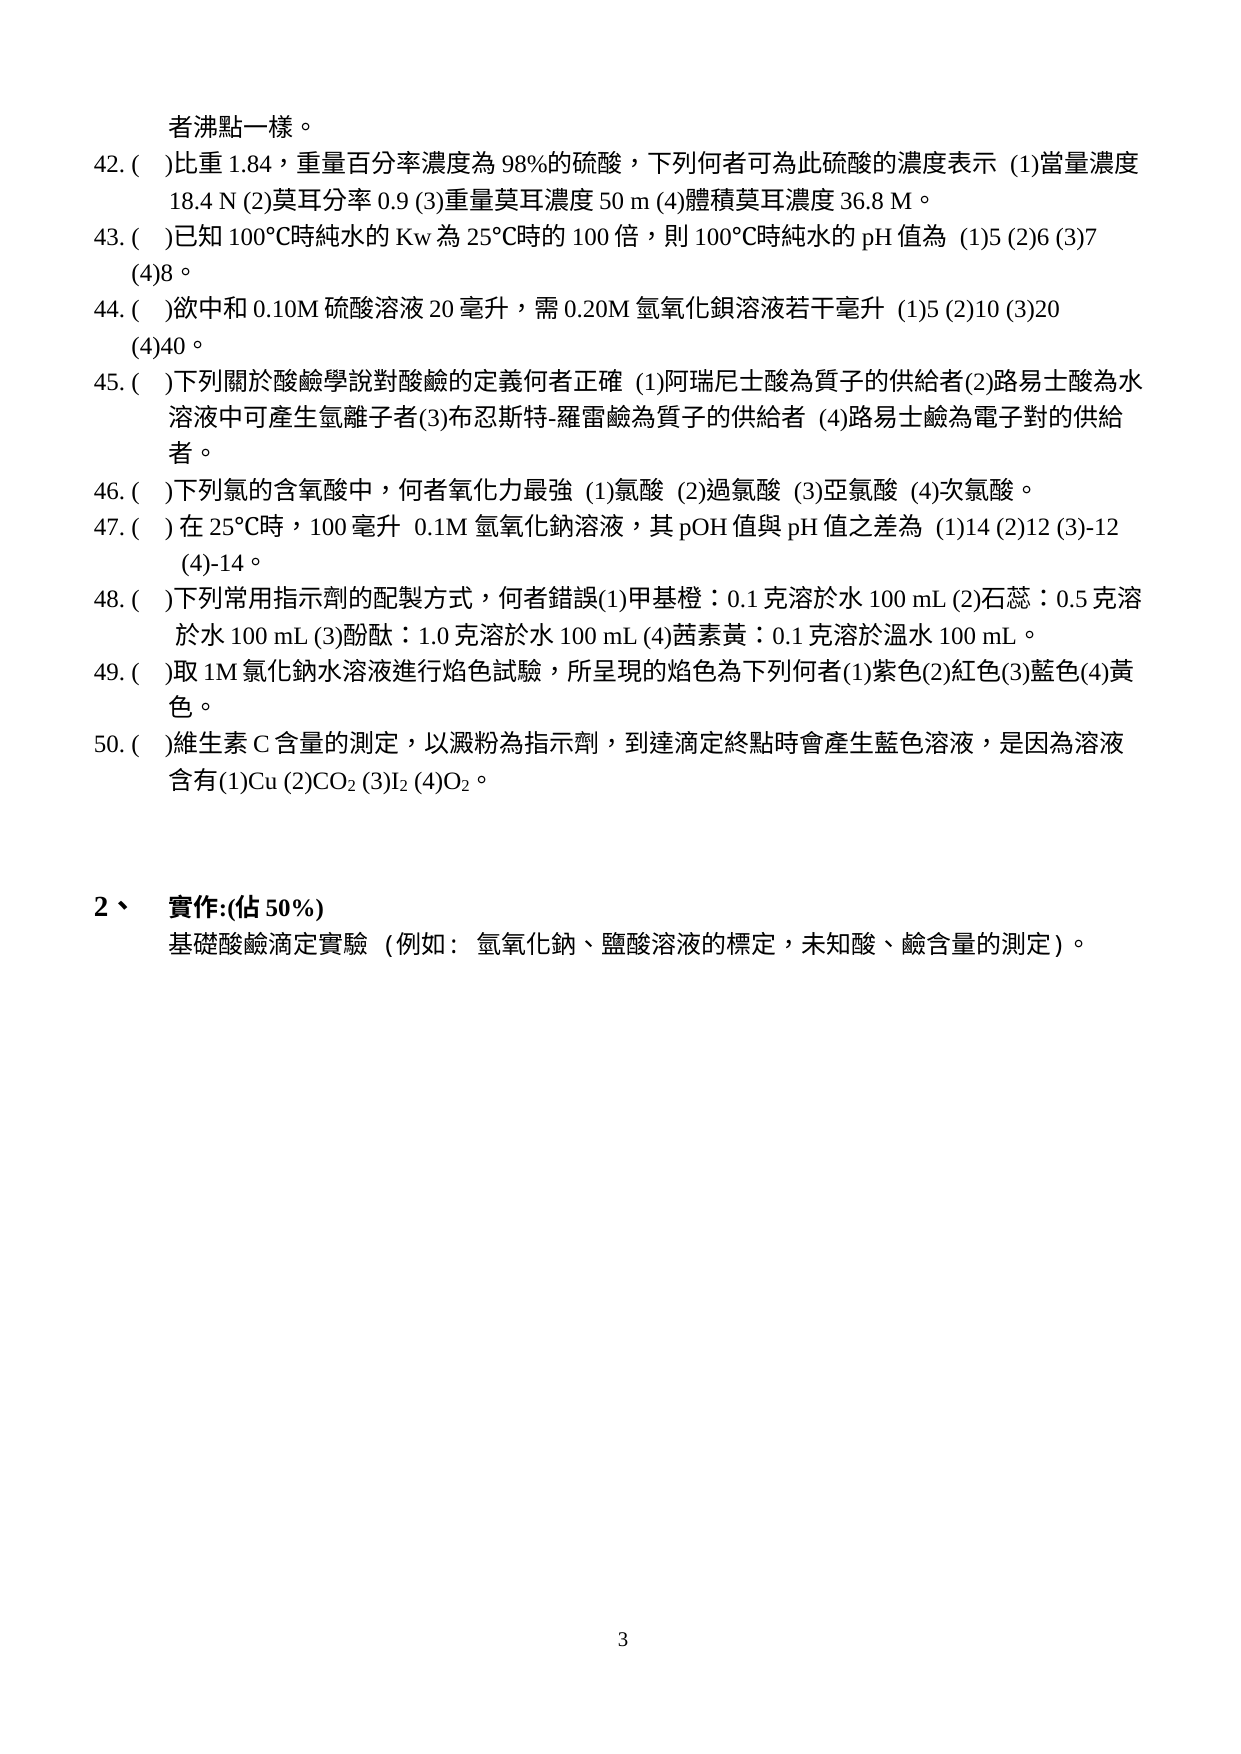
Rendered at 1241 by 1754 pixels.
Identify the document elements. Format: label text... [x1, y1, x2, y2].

text 基礎酸鹼滴定實驗 (例如: 氫氧化鈉、鹽酸溶液的標定，未知酸、鹼含量的測定)。 [169, 925, 1144, 961]
text 含有(1)Cu (2)CO2 (3)I2 (4)O2。 [131, 760, 1144, 796]
text 於水100 mL (3)酚酞：1.0克溶於水100 mL (4)茜素黃：0.1克溶於溫水100 mL。 [131, 615, 1144, 651]
text 色。 [131, 688, 1144, 724]
list ( )下列關於酸鹼學說對酸鹼的定義何者正確 (1)阿瑞尼士酸為質子的供給者(2)路易士酸為水 [94, 361, 1144, 398]
text 者。 [131, 434, 1144, 470]
list ( )取1M氯化鈉水溶液進行焰色試驗，所呈現的焰色為下列何者(1)紫色(2)紅色(3)藍色(4)黃 [94, 651, 1144, 688]
list ( )比重1.84，重量百分率濃度為98%的硫酸，下列何者可為此硫酸的濃度表示 (1)當量濃度 [94, 144, 1144, 180]
list ( )維生素C含量的測定，以澱粉為指示劑，到達滴定終點時會產生藍色溶液，是因為溶液 [94, 724, 1144, 760]
list ( )已知100℃時純水的Kw為25℃時的100倍，則100℃時純水的pH值為 (1)5 (2)6 (3)7 (4)8。 [94, 216, 1144, 289]
text 者沸點一樣。 [131, 108, 1144, 144]
text (4)-14。 [131, 543, 1144, 579]
list ( )欲中和0.10M硫酸溶液20毫升，需0.20M氫氧化鋇溶液若干毫升 (1)5 (2)10 (3)20 (4)40。 [94, 289, 1144, 361]
list ( ) 在25℃時，100毫升 0.1M 氫氧化鈉溶液，其pOH值與pH值之差為 (1)14 (2)12 (3)-12 [94, 506, 1144, 543]
text 溶液中可產生氫離子者(3)布忍斯特-羅雷鹼為質子的供給者 (4)路易士鹼為電子對的供給 [131, 398, 1144, 434]
list 實作:(佔50%) [94, 883, 1144, 925]
list ( )下列氯的含氧酸中，何者氧化力最強 (1)氯酸 (2)過氯酸 (3)亞氯酸 (4)次氯酸。 [94, 470, 1144, 506]
list ( )下列常用指示劑的配製方式，何者錯誤(1)甲基橙：0.1克溶於水100 mL (2)石蕊：0.5克溶 [94, 579, 1144, 615]
text 18.4 N (2)莫耳分率0.9 (3)重量莫耳濃度50 m (4)體積莫耳濃度36.8 M。 [131, 180, 1144, 216]
